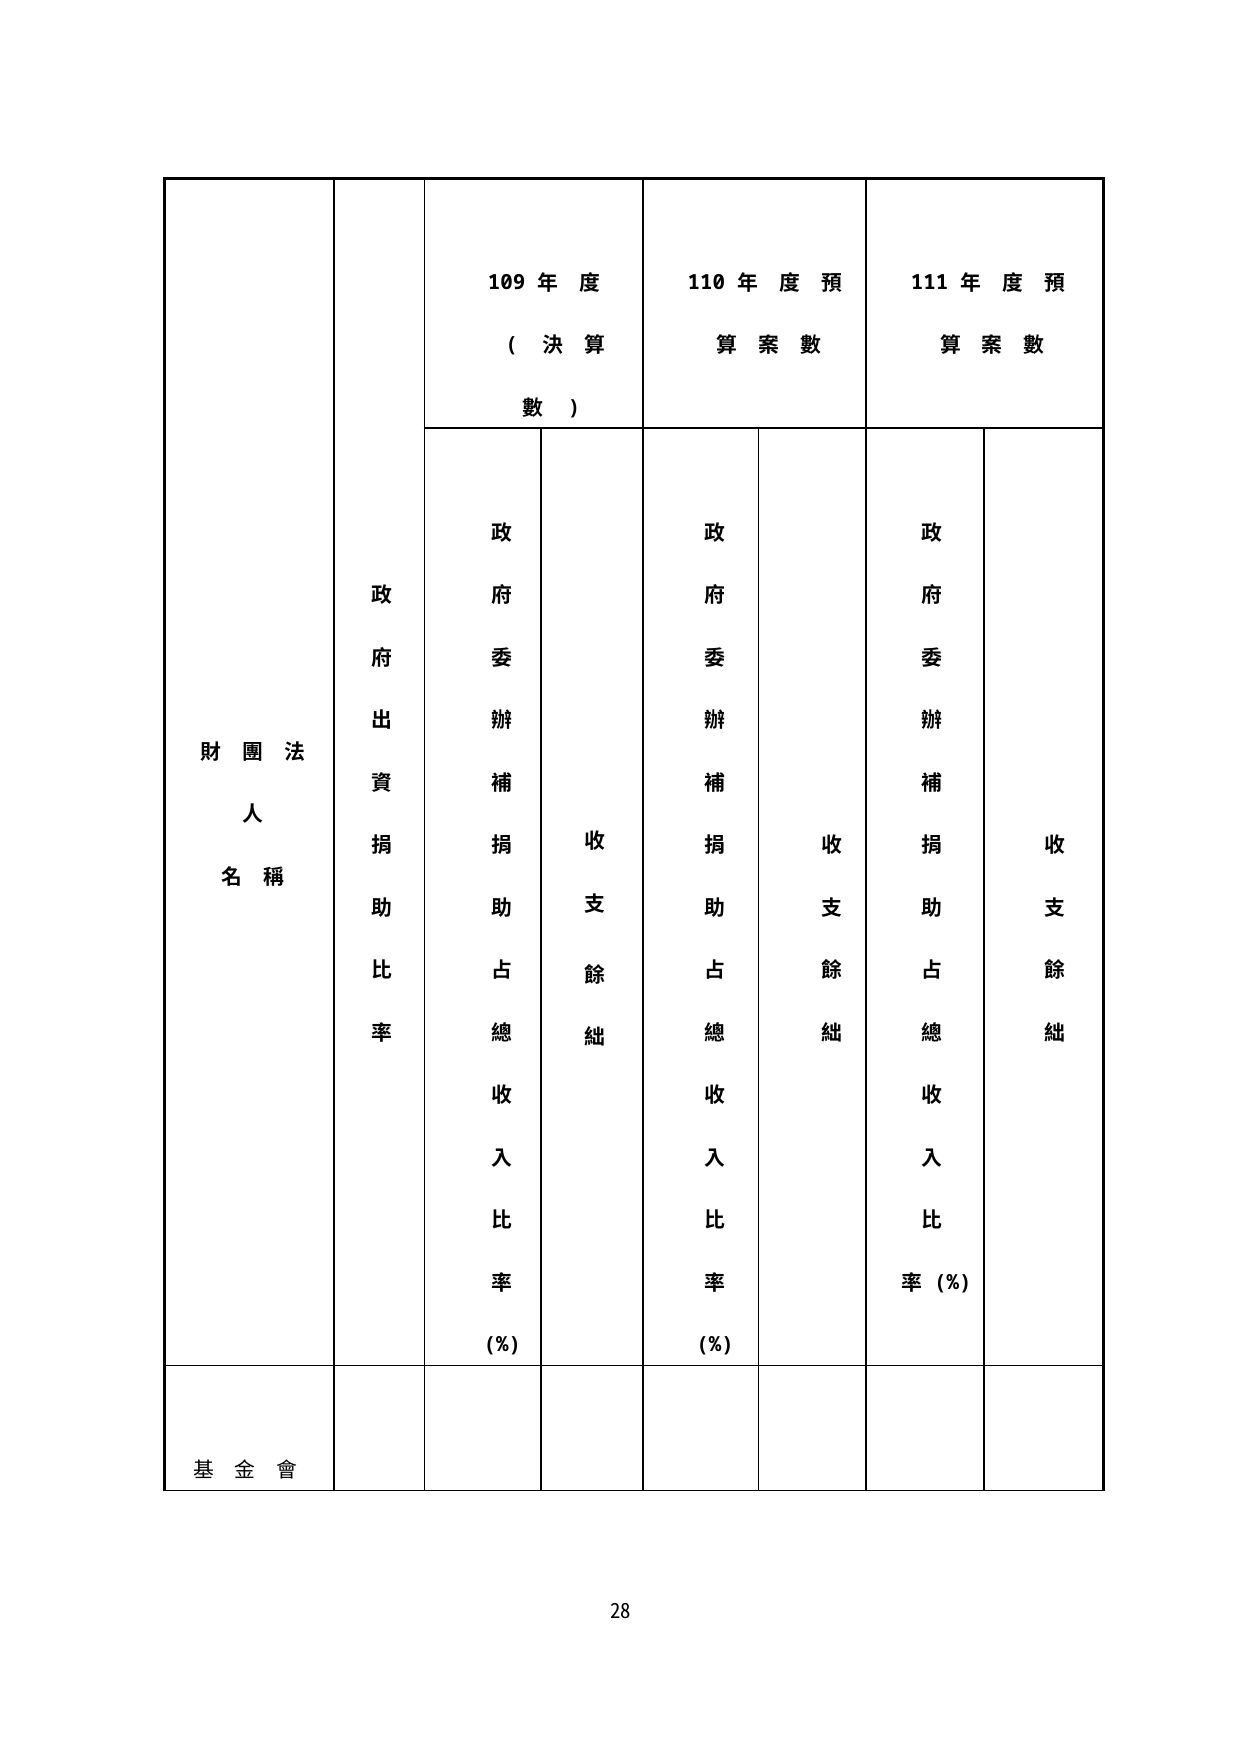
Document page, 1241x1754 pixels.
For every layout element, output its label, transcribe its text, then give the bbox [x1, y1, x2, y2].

table_cell [542, 1366, 642, 1490]
table_cell [425, 1366, 540, 1490]
table_cell 政府委辦補捐助占總收入比率(%) [425, 429, 540, 1365]
table_cell 收 支 餘 絀 [542, 429, 642, 1365]
table_cell [985, 1366, 1102, 1490]
table_header 109年度(決算數) [425, 180, 642, 427]
table_cell [335, 1366, 424, 1490]
table_cell 政府委辦補捐助占總收入比率(%) [867, 429, 983, 1365]
table_cell 基金會 [166, 1366, 333, 1490]
table_cell 收 支 餘 絀 [759, 429, 865, 1365]
table_header 財團法人 名稱 [166, 180, 333, 1365]
table_cell [759, 1366, 865, 1490]
table_header 110年度預算案數 [644, 180, 865, 427]
table_cell [644, 1366, 758, 1490]
table_cell [867, 1366, 983, 1490]
table_cell 收 支 餘 絀 [985, 429, 1102, 1365]
table_header 111年度預算案數 [867, 180, 1102, 427]
table_header 政府出資捐助比率 [335, 180, 424, 1365]
table_cell 政府委辦補捐助占總收入比率(%) [644, 429, 758, 1365]
